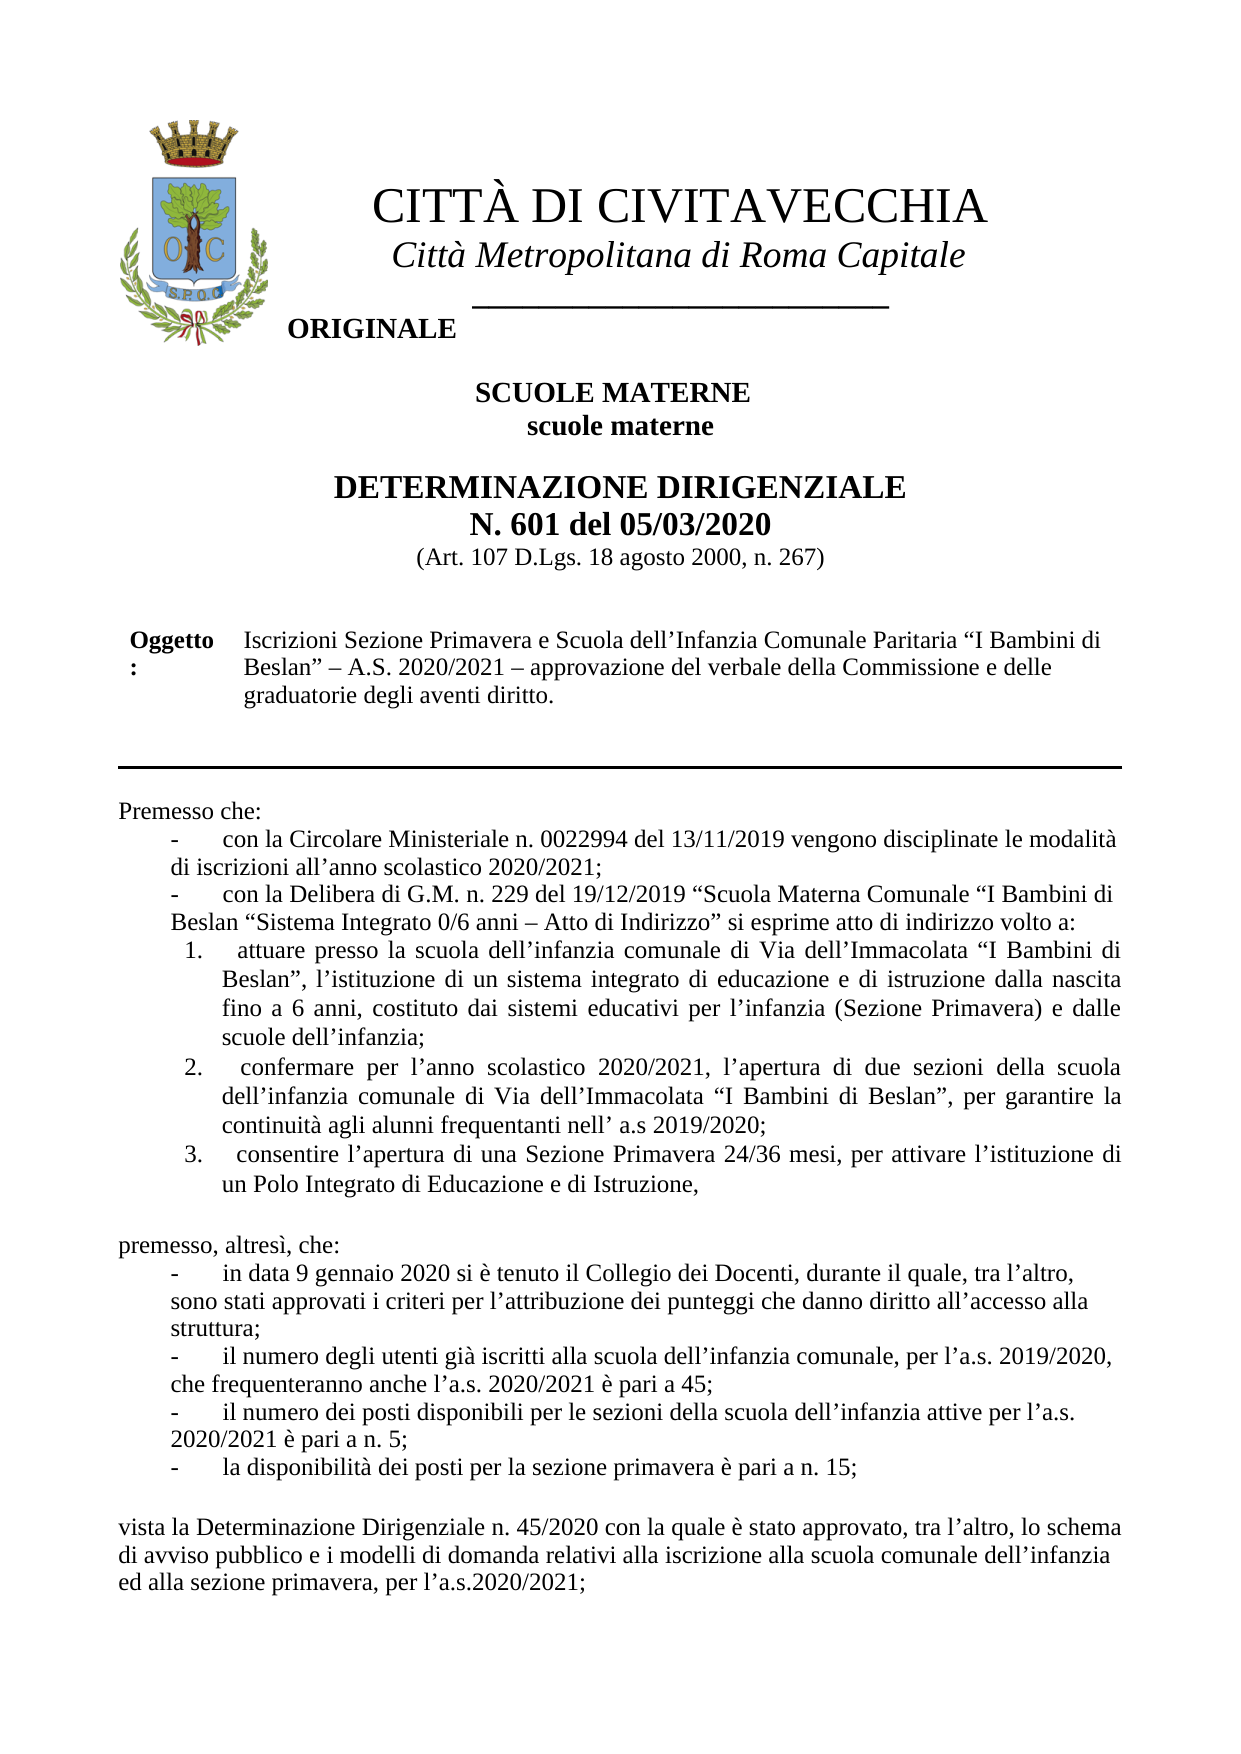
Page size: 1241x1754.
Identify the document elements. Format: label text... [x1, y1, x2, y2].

text - con la Delibera di G.M. n. 229 del 19/12/2019 “Scuola Materna Comunale “I Bambini di Beslan “Sistema Integrato 0/6 anni – Atto di Indirizzo” si esprime atto di indirizzo volto a: [170, 880, 1122, 936]
text DETERMINAZIONE DIRIGENZIALE [118, 469, 1122, 506]
picture [120, 120, 268, 346]
table_header Oggetto: [118, 626, 232, 709]
text (Art. 107 D.Lgs. 18 agosto 2000, n. 267) [118, 543, 1122, 570]
text N. 601 del 05/03/2020 [118, 506, 1122, 543]
text ORIGINALE [269, 312, 1122, 344]
text 1. attuare presso la scuola dell’infanzia comunale di Via dell’Immacolata “I Bambini di Beslan”, l’istituzione di un sistema integrato di educazione e di istruzione dalla nascita fino a 6 anni, costituto dai sistemi educativi per l’infanzia (Sezione Primavera) e dalle scuole dell’infanzia; [184, 936, 1122, 1051]
table_header Iscrizioni Sezione Primavera e Scuola dell’Infanzia Comunale Paritaria “I Bambini di Beslan” – A.S. 2020/2021 – approvazione del verbale della Commissione e delle graduatorie degli aventi diritto. [232, 626, 1122, 709]
text - il numero degli utenti già iscritti alla scuola dell’infanzia comunale, per l’a.s. 2019/2020, che frequenteranno anche l’a.s. 2020/2021 è pari a 45; [170, 1342, 1122, 1398]
text Premesso che: [118, 797, 1122, 825]
text - in data 9 gennaio 2020 si è tenuto il Collegio dei Docenti, durante il quale, tra l’altro, sono stati approvati i criteri per l’attribuzione dei punteggi che danno diritto all’accesso alla struttura; [170, 1259, 1122, 1342]
text - la disponibilità dei posti per la sezione primavera è pari a n. 15; [170, 1453, 1122, 1481]
text - il numero dei posti disponibili per le sezioni della scuola dell’infanzia attive per l’a.s. 2020/2021 è pari a n. 5; [170, 1398, 1122, 1453]
text premesso, altresì, che: [118, 1231, 1122, 1259]
text - con la Circolare Ministeriale n. 0022994 del 13/11/2019 vengono disciplinate le modalità di iscrizioni all’anno scolastico 2020/2021; [170, 825, 1122, 880]
text vista la Determinazione Dirigenziale n. 45/2020 con la quale è stato approvato, tra l’altro, lo schema di avviso pubblico e i modelli di domanda relativi alla iscrizione alla scuola comunale dell’infanzia ed alla sezione primavera, per l’a.s.2020/2021; [118, 1513, 1122, 1596]
text scuole materne [118, 409, 1122, 441]
text 2. confermare per l’anno scolastico 2020/2021, l’apertura di due sezioni della scuola dell’infanzia comunale di Via dell’Immacolata “I Bambini di Beslan”, per garantire la continuità agli alunni frequentanti nell’ a.s 2019/2020; [184, 1053, 1122, 1139]
text SCUOLE MATERNE [118, 377, 1122, 409]
text 3. consentire l’apertura di una Sezione Primavera 24/36 mesi, per attivare l’istituzione di un Polo Integrato di Educazione e di Istruzione, [184, 1141, 1122, 1198]
